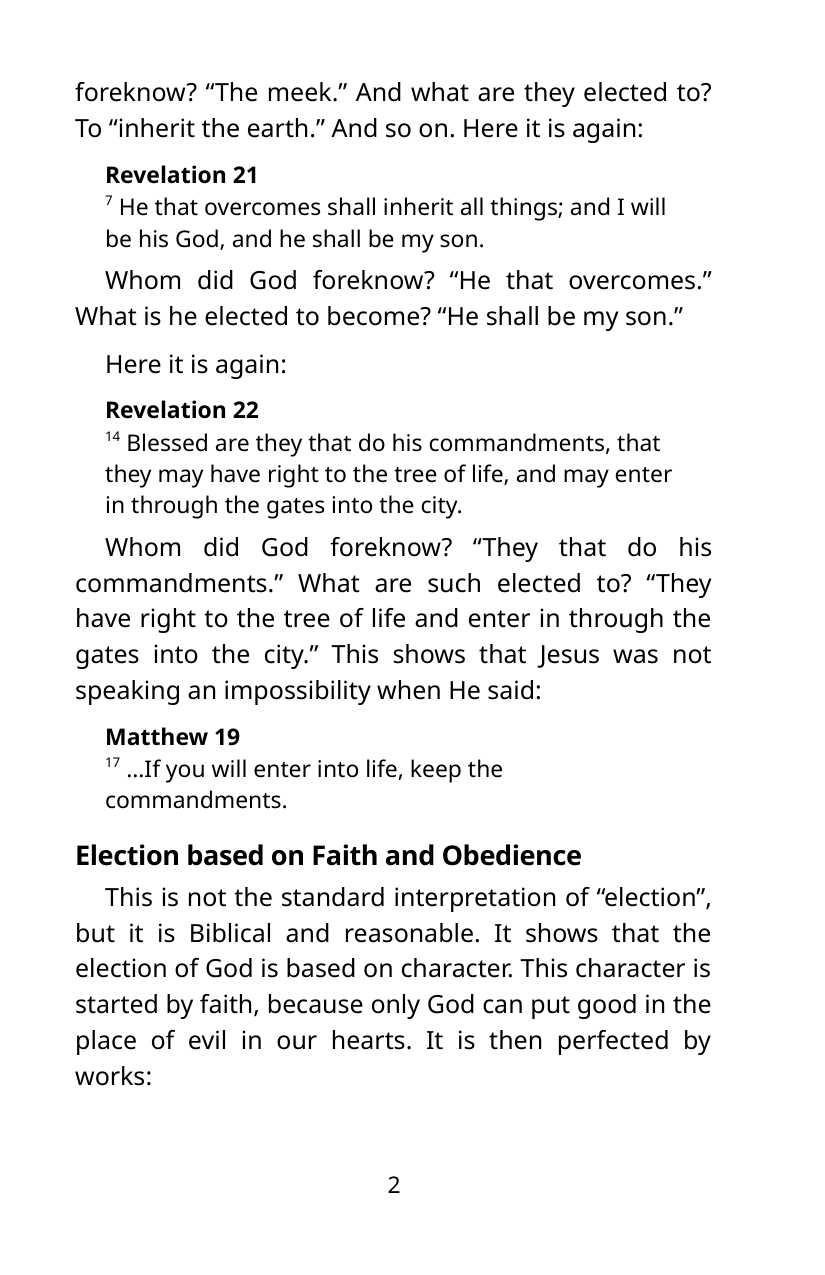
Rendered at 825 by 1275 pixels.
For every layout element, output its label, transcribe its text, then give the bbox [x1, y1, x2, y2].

text 14 Blessed are they that do his commandments, that they may have right to the tree of life, and may enter in through the gates into the city. [105, 427, 682, 521]
text foreknow? “The meek.” And what are they elected to? To “inherit the earth.” And so on. Here it is again: [75, 75, 712, 145]
text Whom did God foreknow? “They that do his commandments.” What are such elected to? “They have right to the tree of life and enter in through the gates into the city.” This shows that Jesus was not speaking an impossibility when He said: [75, 530, 712, 707]
text 17 …If you will enter into life, keep the commandments. [105, 753, 682, 816]
text Revelation 21 [105, 158, 712, 190]
text Here it is again: [75, 346, 712, 380]
text This is not the standard interpretation of “election”, but it is Biblical and reasonable. It shows that the election of God is based on character. This character is started by faith, because only God can put good in the place of evil in our hearts. It is then perfected by works: [75, 879, 712, 1092]
text Whom did God foreknow? “He that overcomes.” What is he elected to become? “He shall be my son.” [75, 263, 712, 333]
subtitle Election based on Faith and Obedience [75, 837, 712, 873]
text 7 He that overcomes shall inherit all things; and I will be his God, and he shall be my son. [105, 191, 682, 254]
text Matthew 19 [105, 720, 712, 752]
text Revelation 22 [105, 394, 712, 425]
